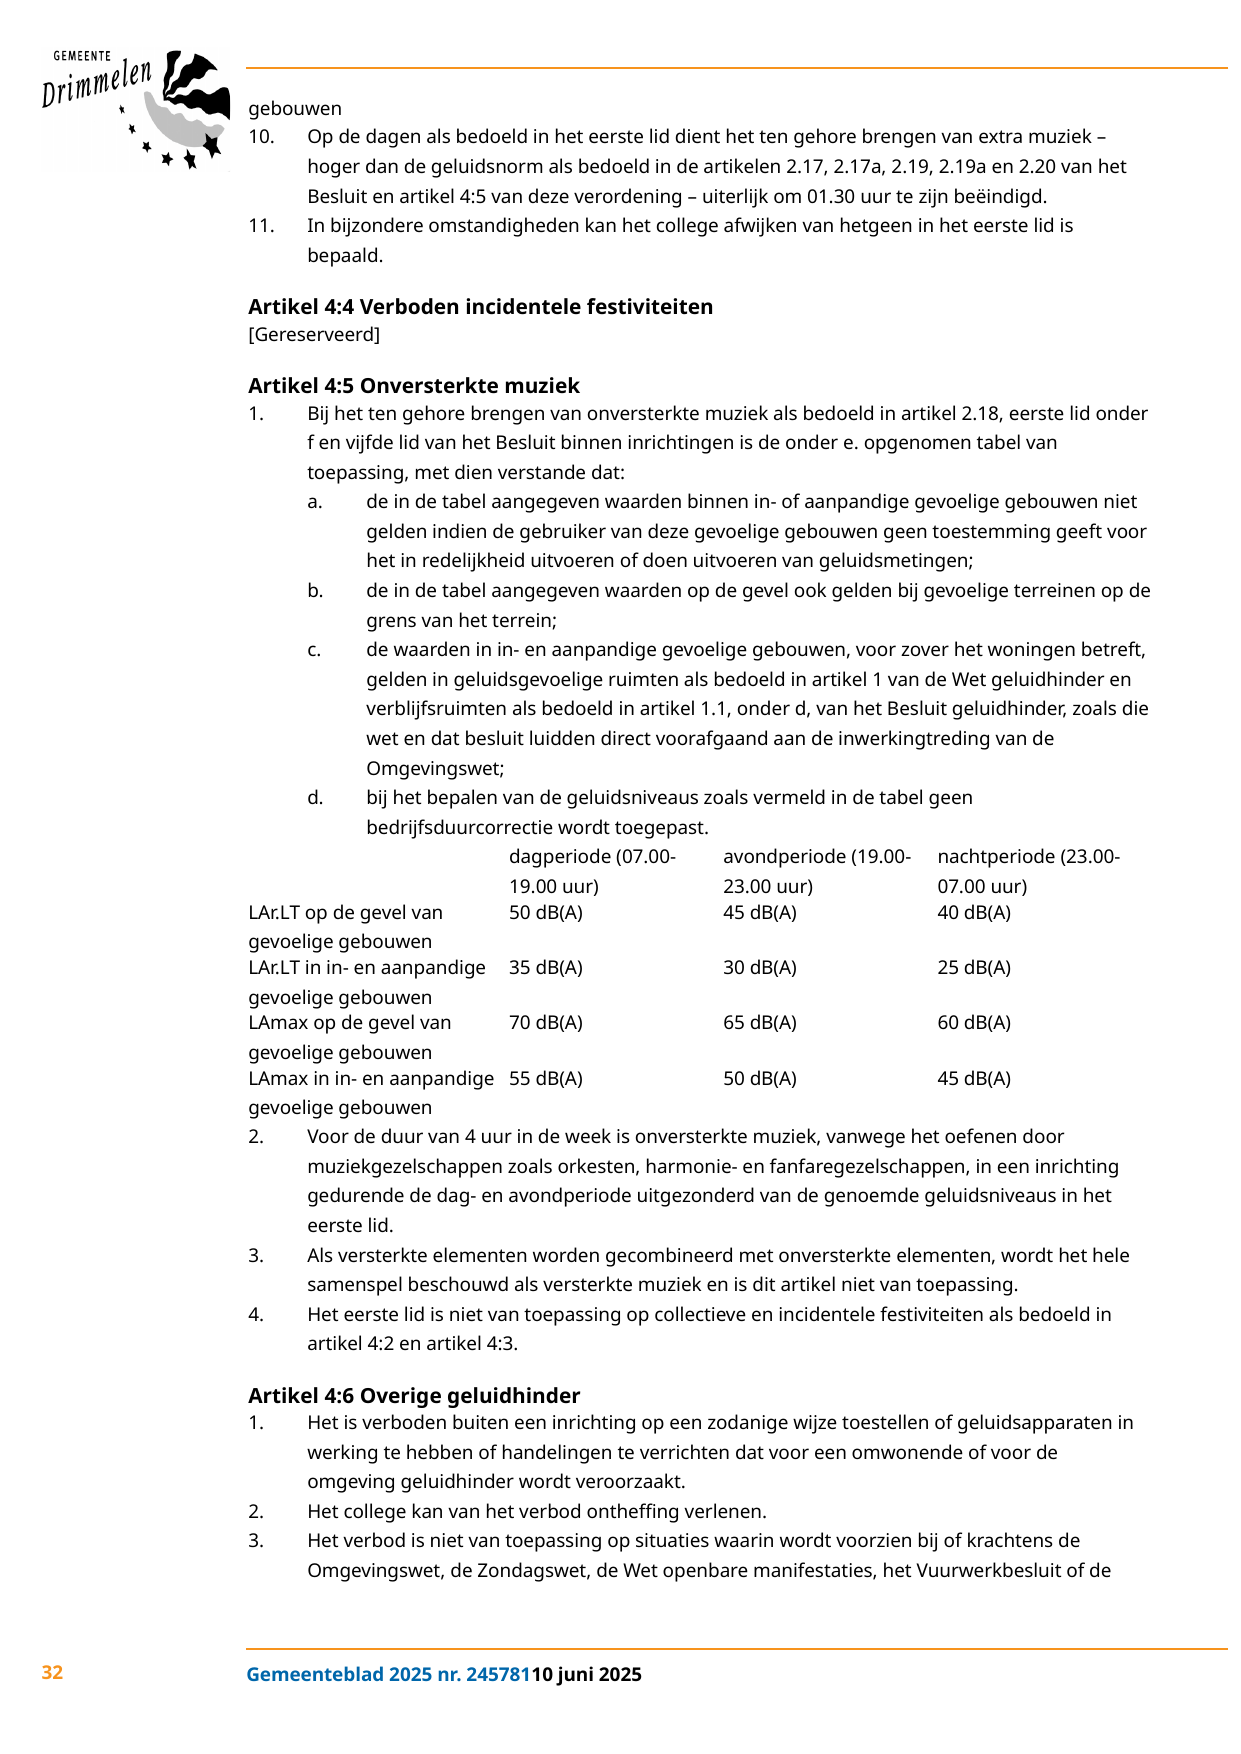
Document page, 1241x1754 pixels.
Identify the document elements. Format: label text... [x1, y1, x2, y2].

table_cell LAmax op de gevel van gevoelige gebouwen [248, 1010, 509, 1065]
table_header nachtperiode (23.00-07.00 uur) [937, 844, 1152, 899]
list Op de dagen als bedoeld in het eerste lid dient het ten gehore brengen van extra muziek – hoger dan de geluidsnorm als bedoeld in de artikelen 2.17, 2.17a, 2.19, 2.19a en 2.20 van het Besluit en artikel 4:5 van deze verordening – uiterlijk om 01.30 uur te zijn beëindigd. [248, 124, 1152, 209]
list Voor de duur van 4 uur in de week is onversterkte muziek, vanwege het oefenen door muziekgezelschappen zoals orkesten, harmonie- en fanfaregezelschappen, in een inrichting gedurende de dag- en avondperiode uitgezonderd van de genoemde geluidsniveaus in het eerste lid. [248, 1123, 1152, 1238]
text [Gereserveerd] [248, 321, 1152, 347]
text Artikel 4:6 Overige geluidhinder [248, 1381, 1152, 1409]
picture [41, 47, 231, 172]
table_cell 45 dB(A) [723, 899, 937, 954]
list de in de tabel aangegeven waarden binnen in- of aanpandige gevoelige gebouwen niet gelden indien de gebruiker van deze gevoelige gebouwen geen toestemming geeft voor het in redelijkheid uitvoeren of doen uitvoeren van geluidsmetingen; [307, 488, 1152, 573]
table_cell 50 dB(A) [723, 1065, 937, 1120]
table_cell LAr.LT in in- en aanpandige gevoelige gebouwen [248, 954, 509, 1009]
table_header avondperiode (19.00-23.00 uur) [723, 844, 937, 899]
list Bij het ten gehore brengen van onversterkte muziek als bedoeld in artikel 2.18, eerste lid onder f en vijfde lid van het Besluit binnen inrichtingen is de onder e. opgenomen tabel van toepassing, met dien verstande dat: [248, 400, 1152, 485]
table_cell 30 dB(A) [723, 954, 937, 1009]
table_cell [481, 95, 705, 121]
table_cell 35 dB(A) [509, 954, 723, 1009]
text Artikel 4:5 Onversterkte muziek [248, 371, 1152, 400]
list de waarden in in- en aanpandige gevoelige gebouwen, voor zover het woningen betreft, gelden in geluidsgevoelige ruimten als bedoeld in artikel 1 van de Wet geluidhinder en verblijfsruimten als bedoeld in artikel 1.1, onder d, van het Besluit geluidhinder, zoals die wet en dat besluit luidden direct voorafgaand aan de inwerkingtreding van de Omgevingswet; [307, 636, 1152, 781]
table_cell 55 dB(A) [509, 1065, 723, 1120]
table_cell 40 dB(A) [937, 899, 1152, 954]
list Als versterkte elementen worden gecombineerd met onversterkte elementen, wordt het hele samenspel beschouwd als versterkte muziek en is dit artikel niet van toepassing. [248, 1242, 1152, 1297]
table_cell LAr.LT op de gevel van gevoelige gebouwen [248, 899, 509, 954]
table_cell [928, 95, 1152, 121]
list de in de tabel aangegeven waarden op de gevel ook gelden bij gevoelige terreinen op de grens van het terrein; [307, 577, 1152, 633]
table_cell 25 dB(A) [937, 954, 1152, 1009]
list Het is verboden buiten een inrichting op een zodanige wijze toestellen of geluidsapparaten in werking te hebben of handelingen te verrichten dat voor een omwonende of voor de omgeving geluidhinder wordt veroorzaakt. [248, 1409, 1152, 1494]
table_cell 60 dB(A) [937, 1010, 1152, 1065]
list bij het bepalen van de geluidsniveaus zoals vermeld in de tabel geen bedrijfsduurcorrectie wordt toegepast. [307, 784, 1152, 840]
table_cell 70 dB(A) [509, 1010, 723, 1065]
table_cell gebouwen [248, 95, 481, 121]
list In bijzondere omstandigheden kan het college afwijken van hetgeen in het eerste lid is bepaald. [248, 212, 1152, 268]
table_cell LAmax in in- en aanpandige gevoelige gebouwen [248, 1065, 509, 1120]
table_header [248, 844, 509, 899]
table_cell [705, 95, 928, 121]
table_header dagperiode (07.00-19.00 uur) [509, 844, 723, 899]
list Het eerste lid is niet van toepassing op collectieve en incidentele festiviteiten als bedoeld in artikel 4:2 en artikel 4:3. [248, 1301, 1152, 1356]
table_cell 65 dB(A) [723, 1010, 937, 1065]
table_cell 45 dB(A) [937, 1065, 1152, 1120]
table_cell 50 dB(A) [509, 899, 723, 954]
text Artikel 4:4 Verboden incidentele festiviteiten [248, 292, 1152, 321]
list Het college kan van het verbod ontheffing verlenen. [248, 1498, 1152, 1524]
list Het verbod is niet van toepassing op situaties waarin wordt voorzien bij of krachtens de Omgevingswet, de Zondagswet, de Wet openbare manifestaties, het Vuurwerkbesluit of de [248, 1528, 1152, 1583]
